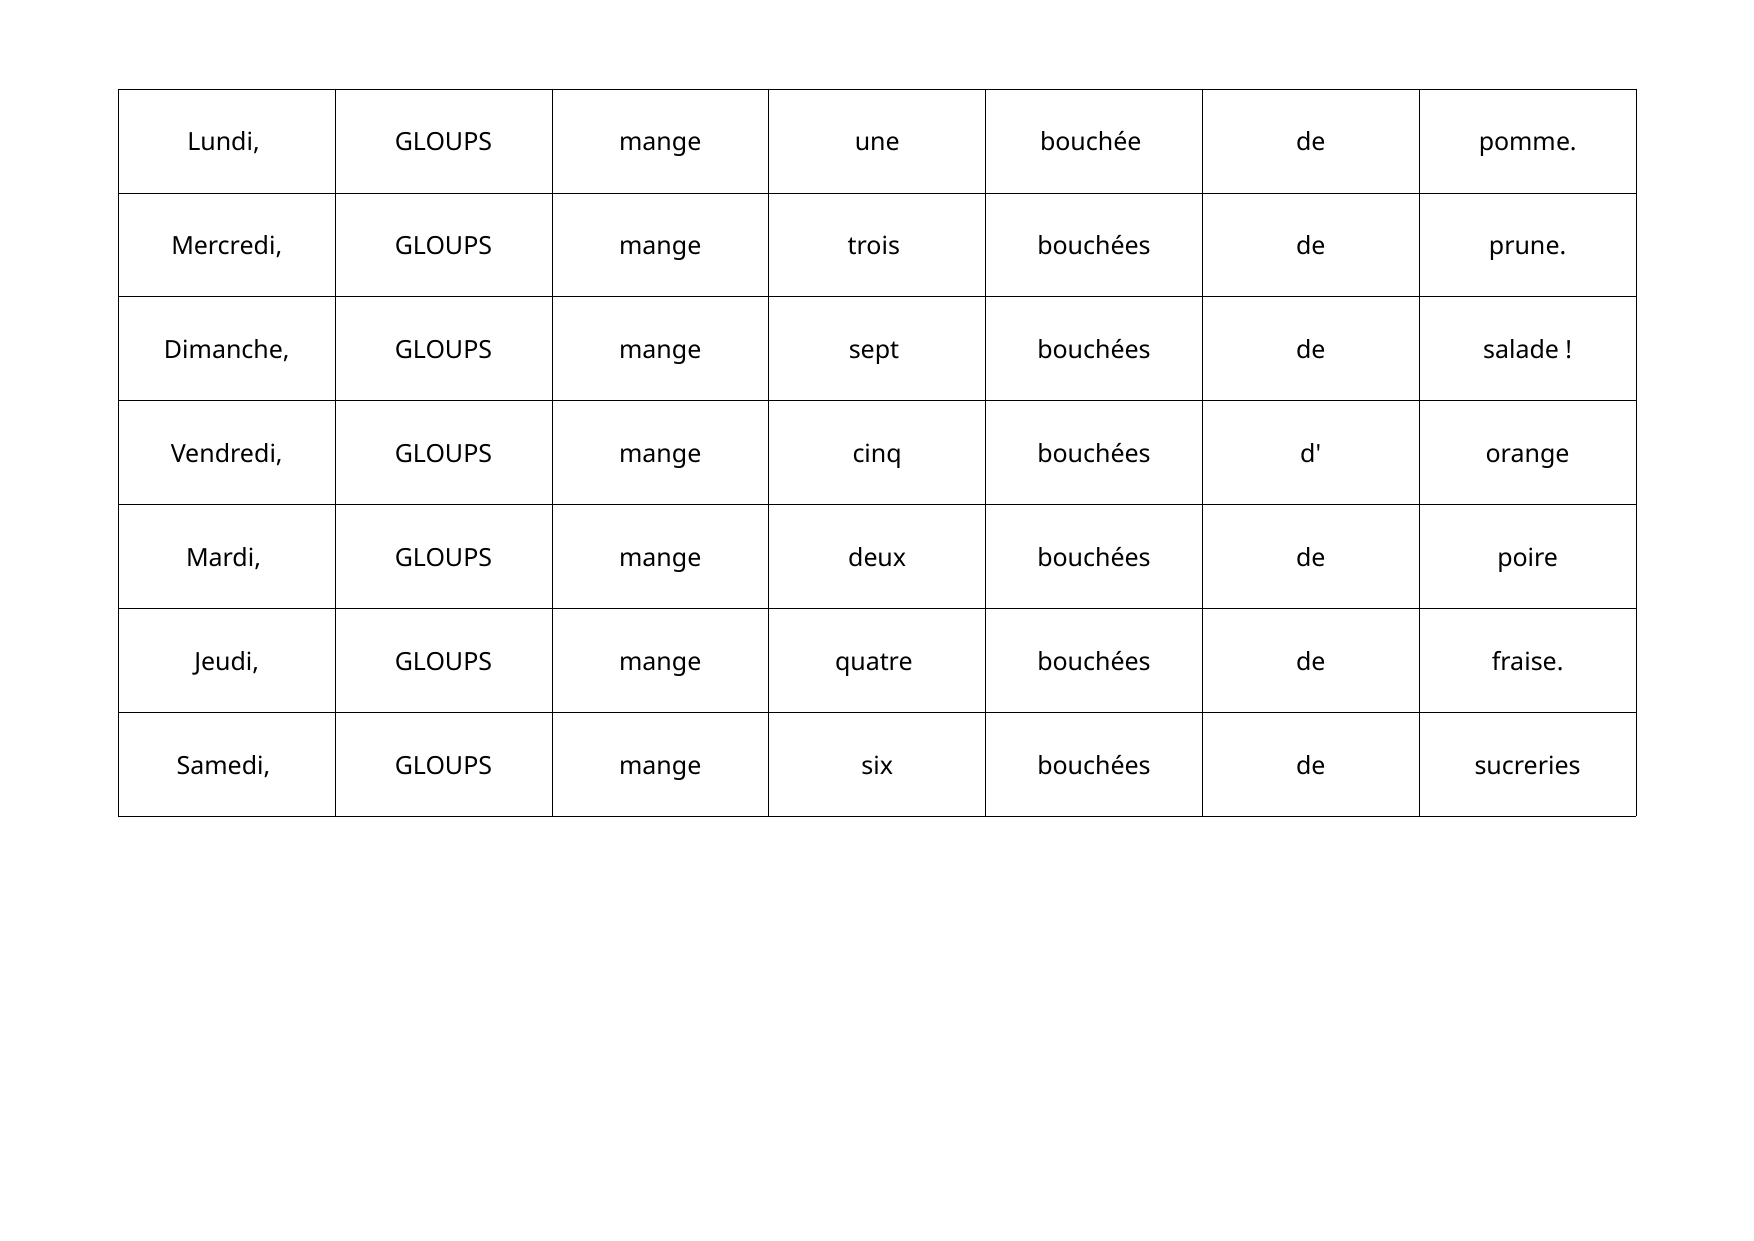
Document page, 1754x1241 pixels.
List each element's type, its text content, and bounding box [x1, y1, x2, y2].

table_cell de [1203, 505, 1419, 608]
table_cell GLOUPS [336, 401, 552, 504]
table_cell GLOUPS [336, 297, 552, 400]
table_cell quatre [769, 609, 985, 712]
table_cell GLOUPS [336, 713, 552, 816]
table_cell prune. [1420, 194, 1636, 296]
table_header de [1203, 90, 1419, 192]
table_cell GLOUPS [336, 505, 552, 608]
table_header pomme. [1420, 90, 1636, 192]
table_cell de [1203, 194, 1419, 296]
table_cell salade ! [1420, 297, 1636, 400]
table_cell de [1203, 713, 1419, 816]
table_header mange [553, 90, 768, 192]
table_cell GLOUPS [336, 194, 552, 296]
table_cell bouchées [986, 505, 1202, 608]
table_cell Samedi, [119, 713, 335, 816]
table_cell fraise. [1420, 609, 1636, 712]
table_cell Mercredi, [119, 194, 335, 296]
table_cell trois [769, 194, 985, 296]
table_cell cinq [769, 401, 985, 504]
table_header GLOUPS [336, 90, 552, 192]
table_header une [769, 90, 985, 192]
table_cell de [1203, 297, 1419, 400]
table_cell bouchées [986, 609, 1202, 712]
table_cell poire [1420, 505, 1636, 608]
table_cell mange [553, 401, 768, 504]
table_cell mange [553, 194, 768, 296]
table_cell Dimanche, [119, 297, 335, 400]
table_cell mange [553, 609, 768, 712]
table_cell deux [769, 505, 985, 608]
table_cell orange [1420, 401, 1636, 504]
table_cell six [769, 713, 985, 816]
table_cell GLOUPS [336, 609, 552, 712]
table_cell bouchées [986, 194, 1202, 296]
table_cell mange [553, 505, 768, 608]
table_cell Jeudi, [119, 609, 335, 712]
table_cell mange [553, 713, 768, 816]
table_cell Mardi, [119, 505, 335, 608]
table_cell de [1203, 609, 1419, 712]
table_cell sept [769, 297, 985, 400]
table_cell d' [1203, 401, 1419, 504]
table_cell bouchées [986, 297, 1202, 400]
table_header bouchée [986, 90, 1202, 192]
table_cell bouchées [986, 401, 1202, 504]
table_cell Vendredi, [119, 401, 335, 504]
table_cell bouchées [986, 713, 1202, 816]
table_cell sucreries [1420, 713, 1636, 816]
table_cell mange [553, 297, 768, 400]
table_header Lundi, [119, 90, 335, 192]
